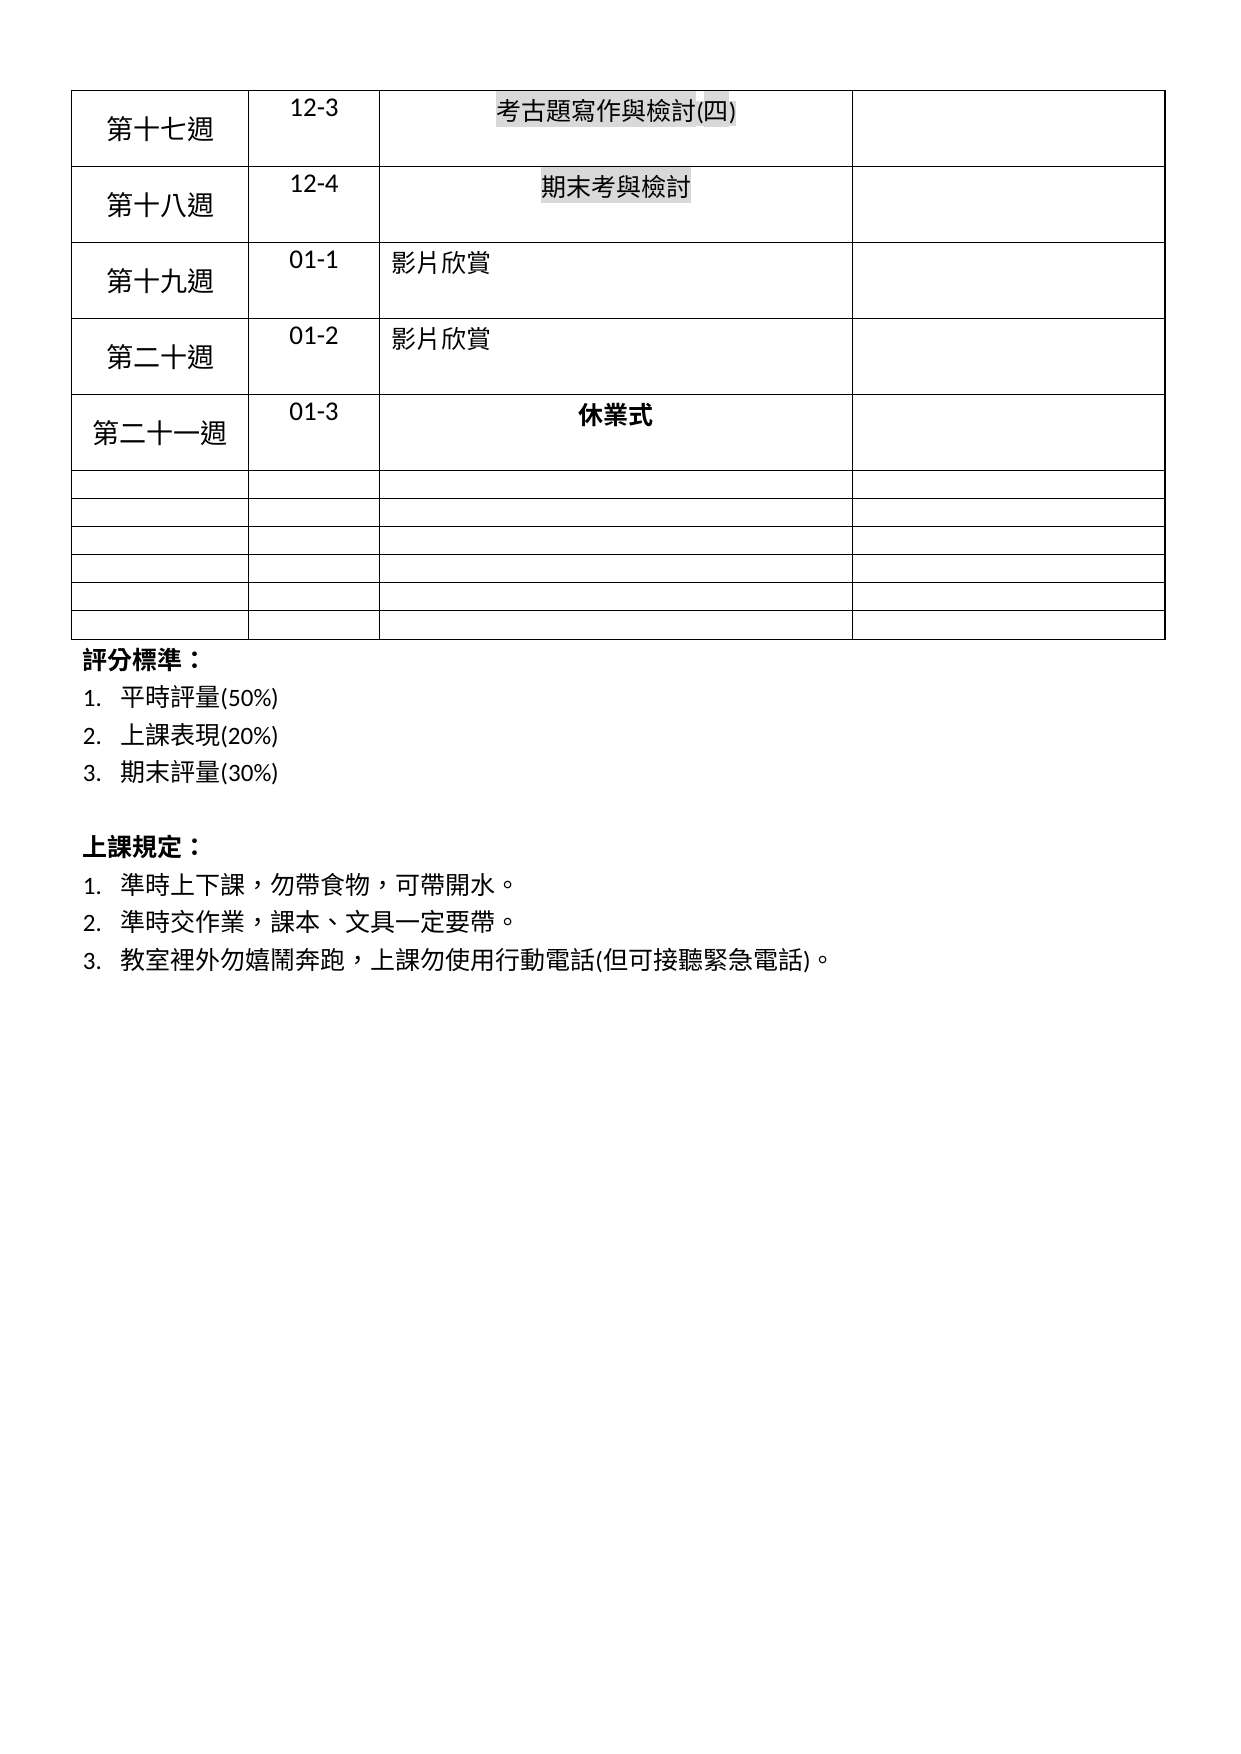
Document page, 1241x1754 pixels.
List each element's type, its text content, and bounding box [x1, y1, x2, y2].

table_cell [853, 243, 1164, 318]
table_cell [853, 167, 1164, 242]
table_cell [249, 527, 379, 554]
list 準時交作業，課本、文具一定要帶。 [83, 902, 1157, 939]
table_cell [853, 91, 1164, 166]
table_cell 01-2 [249, 319, 379, 394]
text 上課規定： [83, 827, 1157, 864]
table_cell [249, 499, 379, 526]
table_cell 第十八週 [72, 167, 248, 242]
table_cell [249, 611, 379, 638]
list 準時上下課，勿帶食物，可帶開水。 [83, 864, 1157, 902]
table_cell [249, 555, 379, 582]
table_cell [853, 527, 1164, 554]
list 教室裡外勿嬉鬧奔跑，上課勿使用行動電話(但可接聽緊急電話)。 [83, 939, 1157, 977]
table_cell [853, 471, 1164, 498]
table_cell [72, 527, 248, 554]
table_cell [853, 319, 1164, 394]
table_cell [380, 555, 852, 582]
text 評分標準： [83, 640, 1157, 677]
table_cell 影片欣賞 [380, 319, 852, 394]
table_cell [853, 395, 1164, 470]
table_cell [249, 583, 379, 610]
table_cell [853, 555, 1164, 582]
table_cell 12-3 [249, 91, 379, 166]
table_cell [72, 499, 248, 526]
table_cell 第二十一週 [72, 395, 248, 470]
table_cell [249, 471, 379, 498]
table_cell [380, 527, 852, 554]
list 上課表現(20%) [83, 714, 1157, 752]
list 期末評量(30%) [83, 752, 1157, 789]
table_cell [853, 611, 1164, 638]
table_cell [72, 471, 248, 498]
table_cell [380, 583, 852, 610]
table_cell [853, 499, 1164, 526]
table_cell 12-4 [249, 167, 379, 242]
table_cell [72, 583, 248, 610]
table_cell [380, 611, 852, 638]
table_cell 第二十週 [72, 319, 248, 394]
list 平時評量(50%) [83, 677, 1157, 714]
table_cell 影片欣賞 [380, 243, 852, 318]
table_cell [853, 583, 1164, 610]
table_cell 01-3 [249, 395, 379, 470]
table_cell 期末考與檢討 [380, 167, 852, 242]
table_cell 考古題寫作與檢討(四) [380, 91, 852, 166]
table_cell [72, 555, 248, 582]
table_cell 第十九週 [72, 243, 248, 318]
table_cell [72, 611, 248, 638]
table_cell 休業式 [380, 395, 852, 470]
table_cell [380, 499, 852, 526]
table_cell 第十七週 [72, 91, 248, 166]
table_cell 01-1 [249, 243, 379, 318]
table_cell [380, 471, 852, 498]
